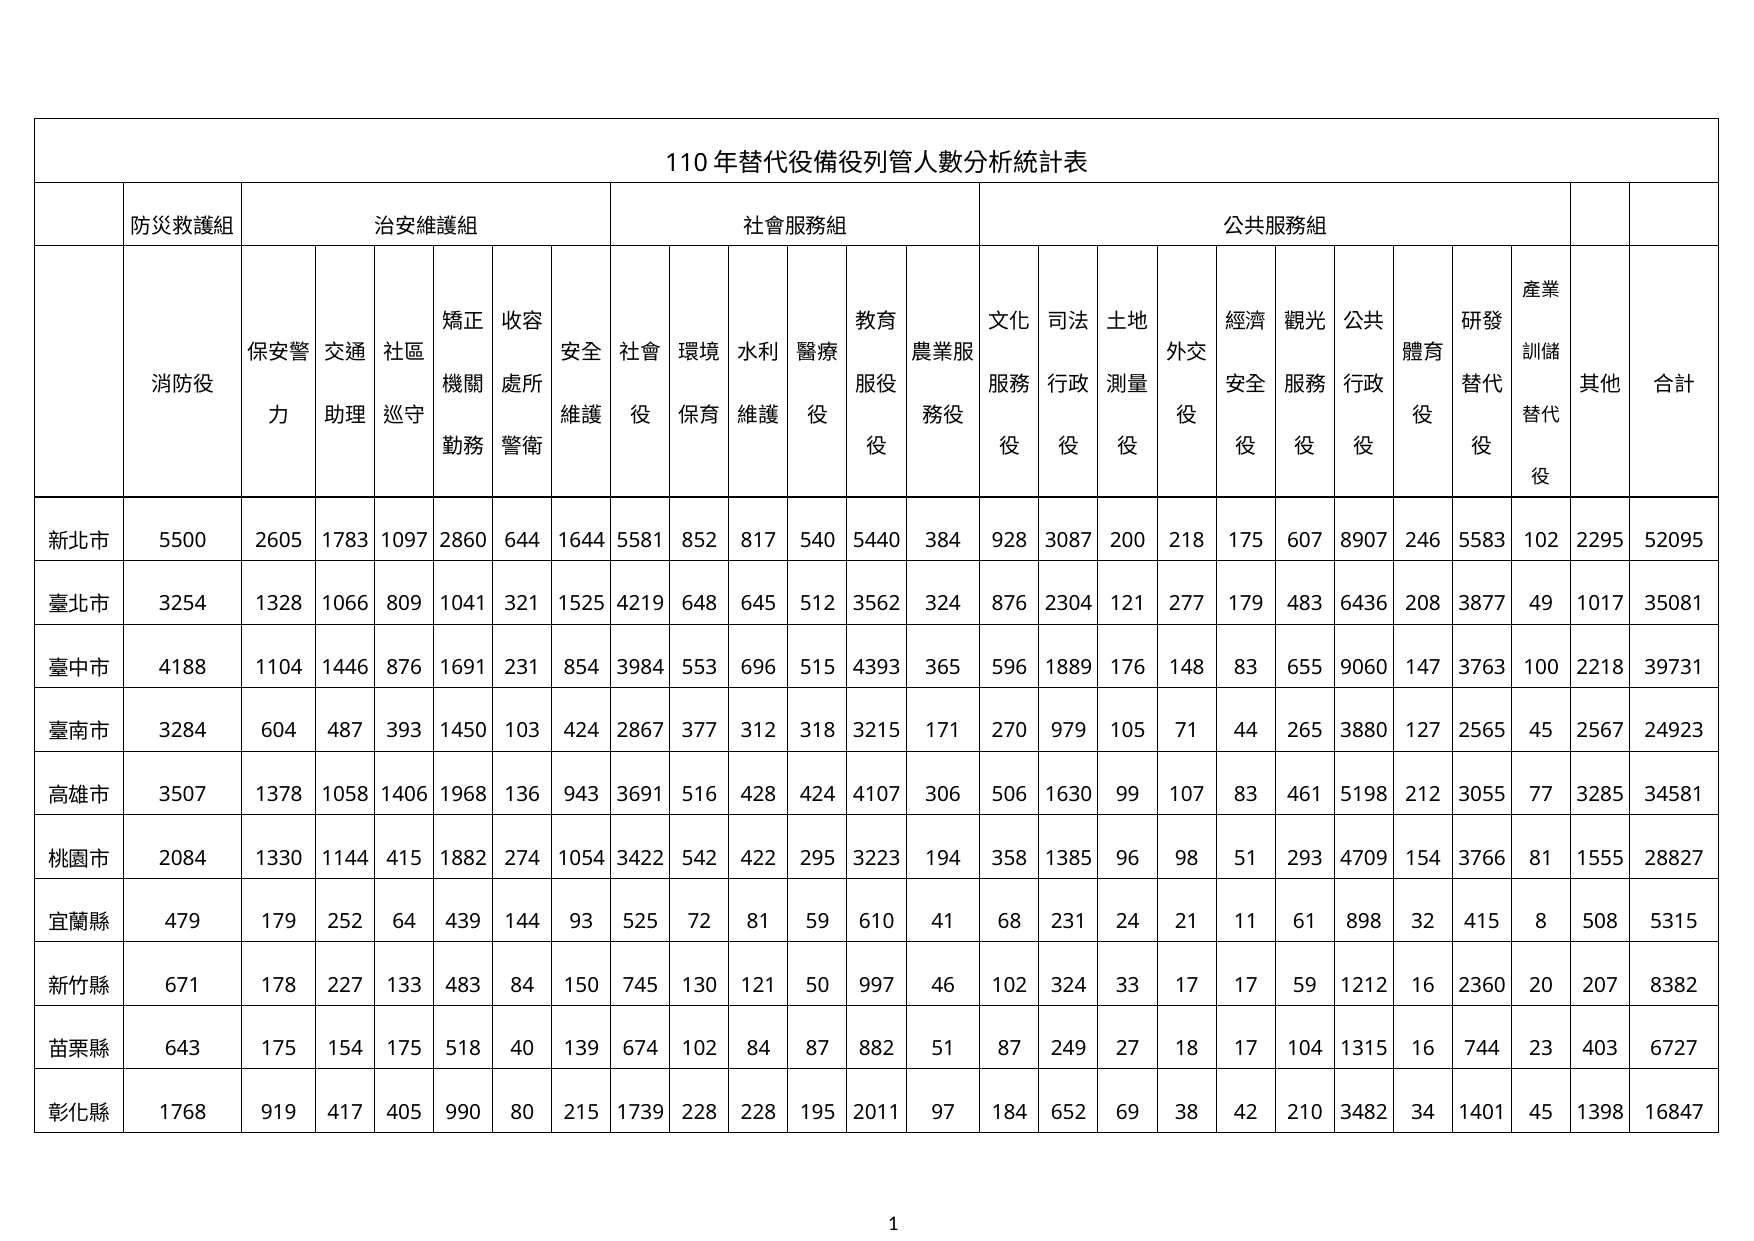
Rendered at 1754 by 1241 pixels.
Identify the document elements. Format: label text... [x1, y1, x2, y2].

table_cell 矯正機關勤務 [434, 246, 492, 496]
table_cell 50 [788, 942, 846, 1005]
table_cell 179 [1217, 561, 1275, 623]
table_cell 2565 [1453, 688, 1511, 751]
table_cell 17 [1158, 942, 1216, 1005]
table_cell 179 [242, 879, 315, 941]
table_cell 保安警力 [242, 246, 315, 496]
table_cell 收容處所警衛 [493, 246, 551, 496]
table_cell 228 [670, 1069, 728, 1132]
table_cell 28827 [1630, 815, 1718, 878]
table_cell 24 [1098, 879, 1157, 941]
table_cell 274 [493, 815, 551, 878]
table_cell 93 [552, 879, 610, 941]
table_cell 358 [980, 815, 1038, 878]
table_cell 943 [552, 752, 610, 814]
table_cell 5581 [611, 498, 669, 560]
table_cell 147 [1394, 625, 1452, 687]
table_cell 306 [907, 752, 979, 814]
table_cell 高雄市 [35, 752, 123, 814]
table_cell 139 [552, 1006, 610, 1068]
table_cell 610 [847, 879, 906, 941]
table_cell 212 [1394, 752, 1452, 814]
table_cell 1783 [316, 498, 374, 560]
table_cell 1644 [552, 498, 610, 560]
table_cell 35081 [1630, 561, 1718, 623]
table_cell 40 [493, 1006, 551, 1068]
table_cell 483 [434, 942, 492, 1005]
table_cell 18 [1158, 1006, 1216, 1068]
table_cell 252 [316, 879, 374, 941]
table_cell 34581 [1630, 752, 1718, 814]
table_cell 171 [907, 688, 979, 751]
table_cell 81 [1512, 815, 1570, 878]
table_cell 136 [493, 752, 551, 814]
table_cell 483 [1276, 561, 1334, 623]
table_cell 農業服務役 [907, 246, 979, 496]
table_cell 2567 [1571, 688, 1629, 751]
table_cell 38 [1158, 1069, 1216, 1132]
table_cell 121 [729, 942, 787, 1005]
table_cell 1058 [316, 752, 374, 814]
table_cell 393 [375, 688, 433, 751]
table_cell 3055 [1453, 752, 1511, 814]
table_cell 293 [1276, 815, 1334, 878]
table_cell 1017 [1571, 561, 1629, 623]
table_cell 295 [788, 815, 846, 878]
table_cell 社會服務組 [611, 183, 979, 245]
table_cell 水利維護 [729, 246, 787, 496]
table_cell [35, 246, 123, 496]
table_cell 461 [1276, 752, 1334, 814]
table_cell 3422 [611, 815, 669, 878]
table_cell 3285 [1571, 752, 1629, 814]
table_cell 745 [611, 942, 669, 1005]
table_cell 415 [1453, 879, 1511, 941]
table_cell 司法行政役 [1039, 246, 1097, 496]
table_cell 合計 [1630, 246, 1718, 496]
table_cell 277 [1158, 561, 1216, 623]
table_cell 210 [1276, 1069, 1334, 1132]
table_cell 744 [1453, 1006, 1511, 1068]
table_cell 84 [729, 1006, 787, 1068]
table_cell 384 [907, 498, 979, 560]
table_cell 彰化縣 [35, 1069, 123, 1132]
table_cell 42 [1217, 1069, 1275, 1132]
table_cell 105 [1098, 688, 1157, 751]
table_cell 3763 [1453, 625, 1511, 687]
table_cell 臺北市 [35, 561, 123, 623]
table_cell 5315 [1630, 879, 1718, 941]
table_cell [35, 183, 123, 245]
table_cell 876 [980, 561, 1038, 623]
table_cell 652 [1039, 1069, 1097, 1132]
table_cell 3562 [847, 561, 906, 623]
table_cell 312 [729, 688, 787, 751]
table_cell 11 [1217, 879, 1275, 941]
table_cell 87 [788, 1006, 846, 1068]
table_cell 16 [1394, 1006, 1452, 1068]
table_cell 4393 [847, 625, 906, 687]
table_cell 176 [1098, 625, 1157, 687]
table_cell 377 [670, 688, 728, 751]
table_cell 102 [670, 1006, 728, 1068]
table_cell 27 [1098, 1006, 1157, 1068]
table_cell 臺中市 [35, 625, 123, 687]
table_cell 72 [670, 879, 728, 941]
table_cell 桃園市 [35, 815, 123, 878]
table_cell 16847 [1630, 1069, 1718, 1132]
table_cell 84 [493, 942, 551, 1005]
table_cell 130 [670, 942, 728, 1005]
table_cell 1525 [552, 561, 610, 623]
table_cell 3507 [124, 752, 241, 814]
table_cell 102 [1512, 498, 1570, 560]
table_cell 研發替代役 [1453, 246, 1511, 496]
table_cell 46 [907, 942, 979, 1005]
table_cell 6436 [1335, 561, 1393, 623]
table_cell 1401 [1453, 1069, 1511, 1132]
table_cell 979 [1039, 688, 1097, 751]
table_cell 5198 [1335, 752, 1393, 814]
table_cell 4107 [847, 752, 906, 814]
table_cell 542 [670, 815, 728, 878]
table_cell 59 [788, 879, 846, 941]
table_cell 1041 [434, 561, 492, 623]
table_cell 882 [847, 1006, 906, 1068]
table_cell 41 [907, 879, 979, 941]
table_cell 696 [729, 625, 787, 687]
table_cell 1097 [375, 498, 433, 560]
table_cell 公共行政役 [1335, 246, 1393, 496]
table_cell 17 [1217, 942, 1275, 1005]
table_cell 2011 [847, 1069, 906, 1132]
table_cell 516 [670, 752, 728, 814]
table_cell 422 [729, 815, 787, 878]
table_cell 487 [316, 688, 374, 751]
table_cell 59 [1276, 942, 1334, 1005]
table_cell 87 [980, 1006, 1038, 1068]
table_cell 51 [907, 1006, 979, 1068]
table_cell 69 [1098, 1069, 1157, 1132]
table_cell 教育服役役 [847, 246, 906, 496]
table_cell 515 [788, 625, 846, 687]
table_cell 249 [1039, 1006, 1097, 1068]
table_cell 經濟安全役 [1217, 246, 1275, 496]
table_cell 6727 [1630, 1006, 1718, 1068]
table_cell 428 [729, 752, 787, 814]
table_cell 1889 [1039, 625, 1097, 687]
table_cell [1571, 183, 1629, 245]
table_cell 39731 [1630, 625, 1718, 687]
table_cell 3880 [1335, 688, 1393, 751]
table_cell 607 [1276, 498, 1334, 560]
table_cell 醫療役 [788, 246, 846, 496]
table_cell 96 [1098, 815, 1157, 878]
table_cell 154 [316, 1006, 374, 1068]
table_cell 1054 [552, 815, 610, 878]
table_cell 512 [788, 561, 846, 623]
table_cell 23 [1512, 1006, 1570, 1068]
table_cell 44 [1217, 688, 1275, 751]
table_cell 17 [1217, 1006, 1275, 1068]
table_cell 645 [729, 561, 787, 623]
table_cell 1144 [316, 815, 374, 878]
table_cell 81 [729, 879, 787, 941]
table_cell 51 [1217, 815, 1275, 878]
table_cell 80 [493, 1069, 551, 1132]
table_cell 16 [1394, 942, 1452, 1005]
table_cell 318 [788, 688, 846, 751]
table_cell 98 [1158, 815, 1216, 878]
table_cell 107 [1158, 752, 1216, 814]
table_cell 208 [1394, 561, 1452, 623]
table_cell 2218 [1571, 625, 1629, 687]
table_cell 852 [670, 498, 728, 560]
table_cell 2860 [434, 498, 492, 560]
table_cell 1406 [375, 752, 433, 814]
table_cell 324 [907, 561, 979, 623]
table_cell 52095 [1630, 498, 1718, 560]
table_cell 508 [1571, 879, 1629, 941]
table_cell 184 [980, 1069, 1038, 1132]
table_cell 671 [124, 942, 241, 1005]
table_cell 1739 [611, 1069, 669, 1132]
table_cell 公共服務組 [980, 183, 1570, 245]
table_cell 其他 [1571, 246, 1629, 496]
table_cell 154 [1394, 815, 1452, 878]
table_cell 231 [493, 625, 551, 687]
table_cell 3877 [1453, 561, 1511, 623]
table_cell 540 [788, 498, 846, 560]
table_cell 24923 [1630, 688, 1718, 751]
table_cell 175 [1217, 498, 1275, 560]
table_cell 32 [1394, 879, 1452, 941]
table_cell 宜蘭縣 [35, 879, 123, 941]
table_cell 3766 [1453, 815, 1511, 878]
table_cell 5583 [1453, 498, 1511, 560]
table_cell 交通助理 [316, 246, 374, 496]
table_cell 49 [1512, 561, 1570, 623]
table_cell 919 [242, 1069, 315, 1132]
table_cell 產業訓儲替代役 [1512, 246, 1570, 496]
table_cell 3691 [611, 752, 669, 814]
table_cell 3087 [1039, 498, 1097, 560]
table_cell 898 [1335, 879, 1393, 941]
table_cell 土地測量役 [1098, 246, 1157, 496]
table_cell 21 [1158, 879, 1216, 941]
table_cell 3223 [847, 815, 906, 878]
table_cell 127 [1394, 688, 1452, 751]
table_cell 61 [1276, 879, 1334, 941]
table_cell 2084 [124, 815, 241, 878]
table_cell 環境保育 [670, 246, 728, 496]
table_cell 1768 [124, 1069, 241, 1132]
table_cell 415 [375, 815, 433, 878]
table_cell 消防役 [124, 246, 241, 496]
table_cell [1630, 183, 1718, 245]
table_cell 809 [375, 561, 433, 623]
table_cell 424 [788, 752, 846, 814]
table_cell 195 [788, 1069, 846, 1132]
table_cell 1630 [1039, 752, 1097, 814]
table_cell 34 [1394, 1069, 1452, 1132]
table_cell 405 [375, 1069, 433, 1132]
table_cell 9060 [1335, 625, 1393, 687]
table_cell 928 [980, 498, 1038, 560]
table_cell 2295 [1571, 498, 1629, 560]
table_cell 99 [1098, 752, 1157, 814]
table_cell 33 [1098, 942, 1157, 1005]
table_cell 83 [1217, 752, 1275, 814]
table_cell 臺南市 [35, 688, 123, 751]
table_cell 4709 [1335, 815, 1393, 878]
table_cell 1378 [242, 752, 315, 814]
table_cell 71 [1158, 688, 1216, 751]
table_cell 227 [316, 942, 374, 1005]
table_cell 45 [1512, 688, 1570, 751]
table_cell 1385 [1039, 815, 1097, 878]
table_cell 4219 [611, 561, 669, 623]
table_cell 觀光服務役 [1276, 246, 1334, 496]
table_cell 215 [552, 1069, 610, 1132]
table_cell 3215 [847, 688, 906, 751]
table_cell 1066 [316, 561, 374, 623]
table_cell 218 [1158, 498, 1216, 560]
table_cell 64 [375, 879, 433, 941]
table_cell 外交役 [1158, 246, 1216, 496]
table_cell 876 [375, 625, 433, 687]
table_cell 655 [1276, 625, 1334, 687]
table_cell 社會役 [611, 246, 669, 496]
table_cell 3254 [124, 561, 241, 623]
table_cell 178 [242, 942, 315, 1005]
table_cell 1968 [434, 752, 492, 814]
table_cell 231 [1039, 879, 1097, 941]
table_cell 246 [1394, 498, 1452, 560]
table_cell 990 [434, 1069, 492, 1132]
table_cell 150 [552, 942, 610, 1005]
table_cell 苗栗縣 [35, 1006, 123, 1068]
table_cell 3984 [611, 625, 669, 687]
table_cell 194 [907, 815, 979, 878]
table_cell 144 [493, 879, 551, 941]
table_cell 604 [242, 688, 315, 751]
table_cell 體育役 [1394, 246, 1452, 496]
table_cell 新竹縣 [35, 942, 123, 1005]
table_cell 3482 [1335, 1069, 1393, 1132]
table_cell 175 [242, 1006, 315, 1068]
table_cell 1315 [1335, 1006, 1393, 1068]
table_cell 648 [670, 561, 728, 623]
table_cell 997 [847, 942, 906, 1005]
table_cell 安全維護 [552, 246, 610, 496]
table_cell 854 [552, 625, 610, 687]
table_cell 社區巡守 [375, 246, 433, 496]
table_cell 1691 [434, 625, 492, 687]
table_cell 265 [1276, 688, 1334, 751]
table_cell 1450 [434, 688, 492, 751]
table_cell 324 [1039, 942, 1097, 1005]
table_cell 417 [316, 1069, 374, 1132]
table_cell 403 [1571, 1006, 1629, 1068]
table_cell 77 [1512, 752, 1570, 814]
table_cell 102 [980, 942, 1038, 1005]
table_cell 4188 [124, 625, 241, 687]
table_cell 525 [611, 879, 669, 941]
table_cell 228 [729, 1069, 787, 1132]
table_cell 2605 [242, 498, 315, 560]
table_cell 817 [729, 498, 787, 560]
table_cell 479 [124, 879, 241, 941]
table_cell 553 [670, 625, 728, 687]
table_cell 83 [1217, 625, 1275, 687]
table_cell 506 [980, 752, 1038, 814]
table_cell 121 [1098, 561, 1157, 623]
table_cell 2867 [611, 688, 669, 751]
table_cell 68 [980, 879, 1038, 941]
table_cell 5500 [124, 498, 241, 560]
table_cell 20 [1512, 942, 1570, 1005]
table_cell 3284 [124, 688, 241, 751]
table_cell 365 [907, 625, 979, 687]
table_cell 1882 [434, 815, 492, 878]
table_cell 596 [980, 625, 1038, 687]
table_cell 148 [1158, 625, 1216, 687]
table_cell 2304 [1039, 561, 1097, 623]
table_cell 1328 [242, 561, 315, 623]
table_cell 100 [1512, 625, 1570, 687]
table_cell 1212 [1335, 942, 1393, 1005]
table_cell 270 [980, 688, 1038, 751]
table_cell 治安維護組 [242, 183, 610, 245]
table_cell 200 [1098, 498, 1157, 560]
table_cell 133 [375, 942, 433, 1005]
table_cell 207 [1571, 942, 1629, 1005]
table_cell 674 [611, 1006, 669, 1068]
table_header 110年替代役備役列管人數分析統計表 [35, 119, 1718, 182]
table_cell 644 [493, 498, 551, 560]
table_cell 103 [493, 688, 551, 751]
table_cell 8907 [1335, 498, 1393, 560]
table_cell 文化服務役 [980, 246, 1038, 496]
table_cell 1104 [242, 625, 315, 687]
table_cell 2360 [1453, 942, 1511, 1005]
table_cell 新北市 [35, 498, 123, 560]
table_cell 5440 [847, 498, 906, 560]
table_cell 1398 [1571, 1069, 1629, 1132]
table_cell 643 [124, 1006, 241, 1068]
table_cell 8 [1512, 879, 1570, 941]
table_cell 1555 [1571, 815, 1629, 878]
table_cell 439 [434, 879, 492, 941]
table_cell 1446 [316, 625, 374, 687]
table_cell 45 [1512, 1069, 1570, 1132]
table_cell 8382 [1630, 942, 1718, 1005]
table_cell 518 [434, 1006, 492, 1068]
table_cell 1330 [242, 815, 315, 878]
table_cell 104 [1276, 1006, 1334, 1068]
table_cell 321 [493, 561, 551, 623]
table_cell 97 [907, 1069, 979, 1132]
table_cell 防災救護組 [124, 183, 241, 245]
table_cell 175 [375, 1006, 433, 1068]
table_cell 424 [552, 688, 610, 751]
